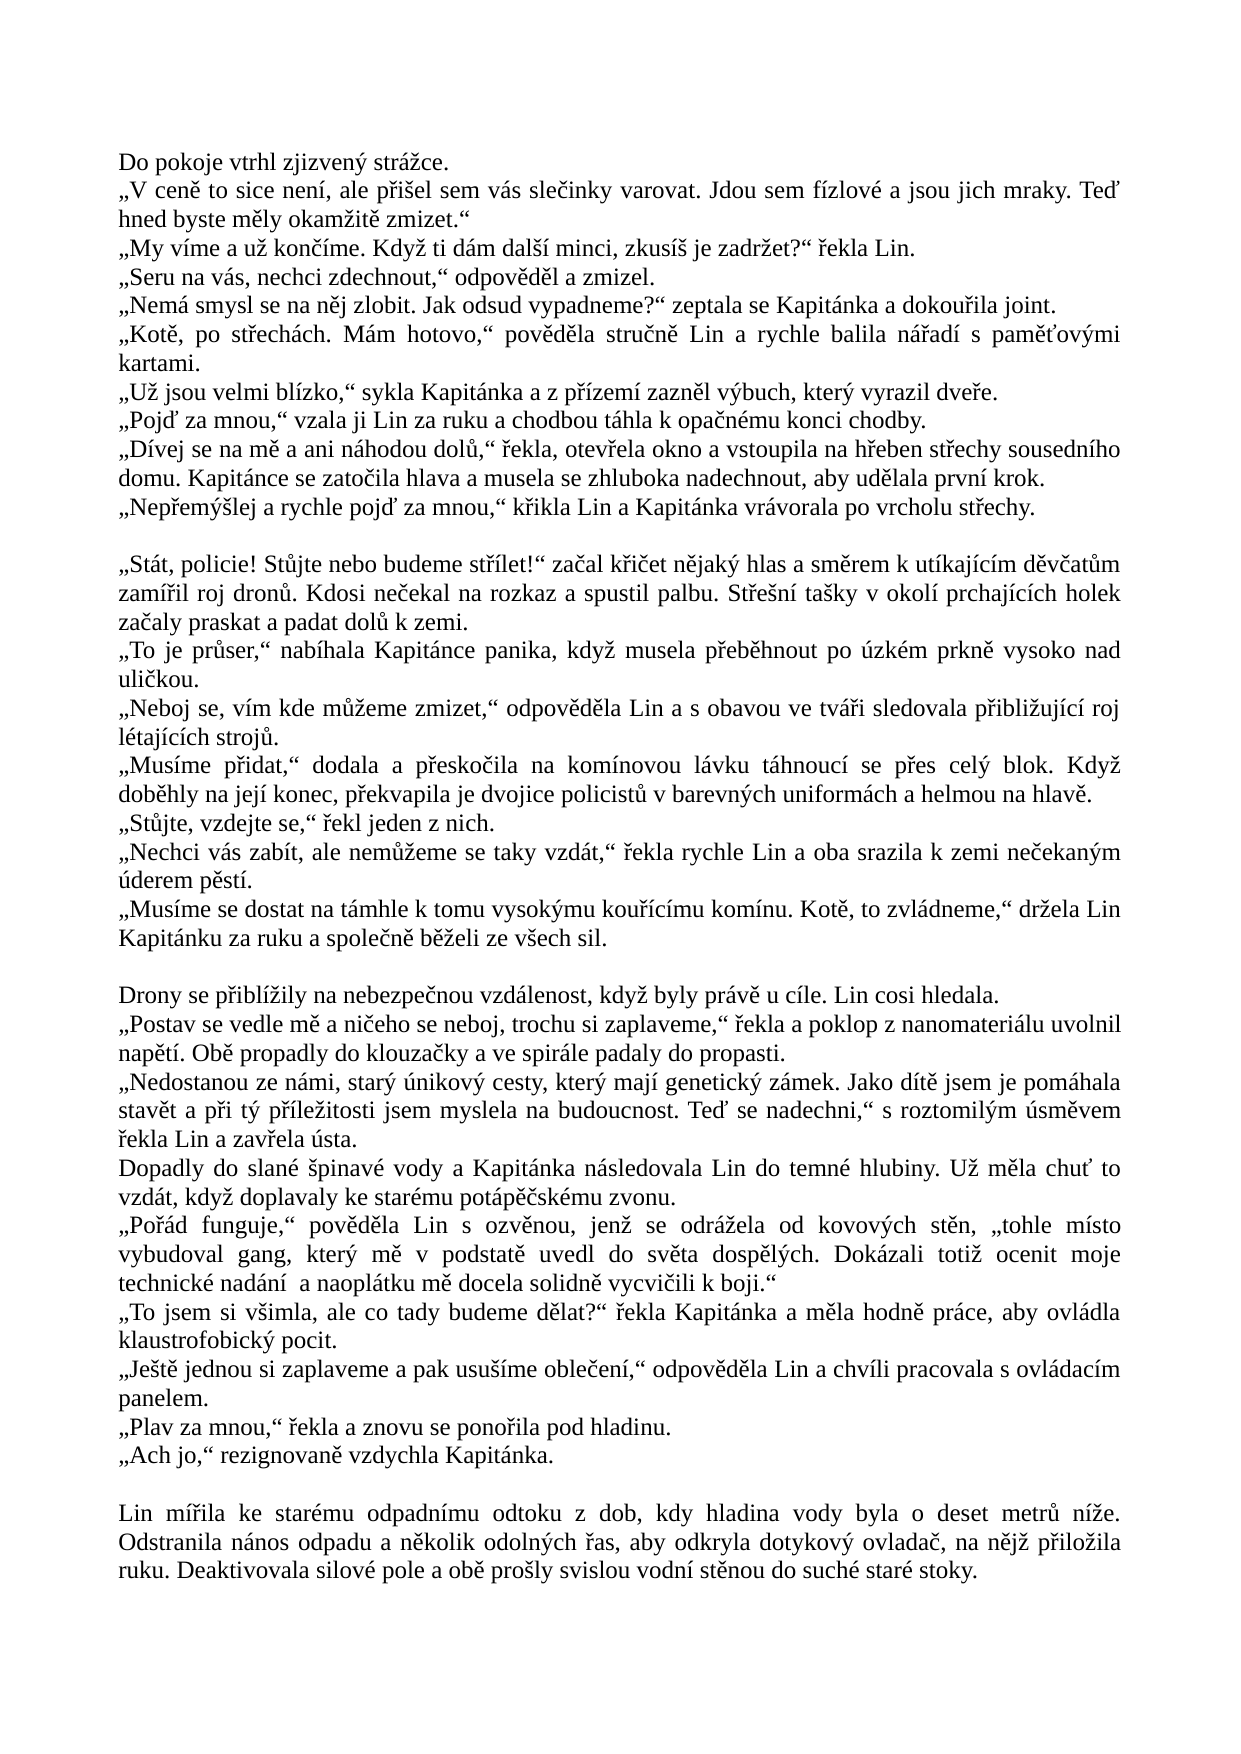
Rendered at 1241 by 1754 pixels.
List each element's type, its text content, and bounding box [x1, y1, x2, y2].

text „Pořád funguje,“ pověděla Lin s ozvěnou, jenž se odrážela od kovových stěn, „tohle místo vybudoval gang, který mě v podstatě uvedl do světa dospělých. Dokázali totiž ocenit moje technické nadání a naoplátku mě docela solidně vycvičili k boji.“ [118, 1211, 1122, 1297]
text Dopadly do slané špinavé vody a Kapitánka následovala Lin do temné hlubiny. Už měla chuť to vzdát, když doplavaly ke starému potápěčskému zvonu. [118, 1153, 1122, 1211]
text „My víme a už končíme. Když ti dám další minci, zkusíš je zadržet?“ řekla Lin. [118, 233, 1122, 262]
text „Nemá smysl se na něj zlobit. Jak odsud vypadneme?“ zeptala se Kapitánka a dokouřila joint. [118, 291, 1122, 319]
text Do pokoje vtrhl zjizvený strážce. [118, 147, 1122, 176]
text „Postav se vedle mě a ničeho se neboj, trochu si zaplaveme,“ řekla a poklop z nanomateriálu uvolnil napětí. Obě propadly do klouzačky a ve spirále padaly do propasti. [118, 1009, 1122, 1067]
text „Dívej se na mě a ani náhodou dolů,“ řekla, otevřela okno a vstoupila na hřeben střechy sousedního domu. Kapitánce se zatočila hlava a musela se zhluboka nadechnout, aby udělala první krok. [118, 434, 1122, 492]
text „Musíme se dostat na támhle k tomu vysokýmu kouřícímu komínu. Kotě, to zvládneme,“ držela Lin Kapitánku za ruku a společně běželi ze všech sil. [118, 894, 1122, 952]
text „Seru na vás, nechci zdechnout,“ odpověděl a zmizel. [118, 262, 1122, 291]
text „Plav za mnou,“ řekla a znovu se ponořila pod hladinu. [118, 1412, 1122, 1441]
text „Už jsou velmi blízko,“ sykla Kapitánka a z přízemí zazněl výbuch, který vyrazil dveře. [118, 377, 1122, 406]
text „Ach jo,“ rezignovaně vzdychla Kapitánka. [118, 1441, 1122, 1469]
text „Nedostanou ze námi, starý únikový cesty, který mají genetický zámek. Jako dítě jsem je pomáhala stavět a při tý příležitosti jsem myslela na budoucnost. Teď se nadechni,“ s roztomilým úsměvem řekla Lin a zavřela ústa. [118, 1067, 1122, 1153]
text „Kotě, po střechách. Mám hotovo,“ pověděla stručně Lin a rychle balila nářadí s paměťovými kartami. [118, 319, 1122, 377]
text „Nechci vás zabít, ale nemůžeme se taky vzdát,“ řekla rychle Lin a oba srazila k zemi nečekaným úderem pěstí. [118, 837, 1122, 894]
text „Ještě jednou si zaplaveme a pak usušíme oblečení,“ odpověděla Lin a chvíli pracovala s ovládacím panelem. [118, 1354, 1122, 1412]
text Lin mířila ke starému odpadnímu odtoku z dob, kdy hladina vody byla o deset metrů níže. Odstranila nános odpadu a několik odolných řas, aby odkryla dotykový ovladač, na nějž přiložila ruku. Deaktivovala silové pole a obě prošly svislou vodní stěnou do suché staré stoky. [118, 1498, 1122, 1584]
text „V ceně to sice není, ale přišel sem vás slečinky varovat. Jdou sem fízlové a jsou jich mraky. Teď hned byste měly okamžitě zmizet.“ [118, 176, 1122, 233]
text „Stůjte, vzdejte se,“ řekl jeden z nich. [118, 808, 1122, 837]
text „To jsem si všimla, ale co tady budeme dělat?“ řekla Kapitánka a měla hodně práce, aby ovládla klaustrofobický pocit. [118, 1297, 1122, 1354]
text „Musíme přidat,“ dodala a přeskočila na komínovou lávku táhnoucí se přes celý blok. Když doběhly na její konec, překvapila je dvojice policistů v barevných uniformách a helmou na hlavě. [118, 751, 1122, 808]
text Drony se přiblížily na nebezpečnou vzdálenost, když byly právě u cíle. Lin cosi hledala. [118, 981, 1122, 1009]
text „Nepřemýšlej a rychle pojď za mnou,“ křikla Lin a Kapitánka vrávorala po vrcholu střechy. [118, 492, 1122, 521]
text „Pojď za mnou,“ vzala ji Lin za ruku a chodbou táhla k opačnému konci chodby. [118, 406, 1122, 434]
text „Neboj se, vím kde můžeme zmizet,“ odpověděla Lin a s obavou ve tváři sledovala přibližující roj létajících strojů. [118, 693, 1122, 751]
text „To je průser,“ nabíhala Kapitánce panika, když musela přeběhnout po úzkém prkně vysoko nad uličkou. [118, 636, 1122, 693]
text „Stát, policie! Stůjte nebo budeme střílet!“ začal křičet nějaký hlas a směrem k utíkajícím děvčatům zamířil roj dronů. Kdosi nečekal na rozkaz a spustil palbu. Střešní tašky v okolí prchajících holek začaly praskat a padat dolů k zemi. [118, 549, 1122, 636]
